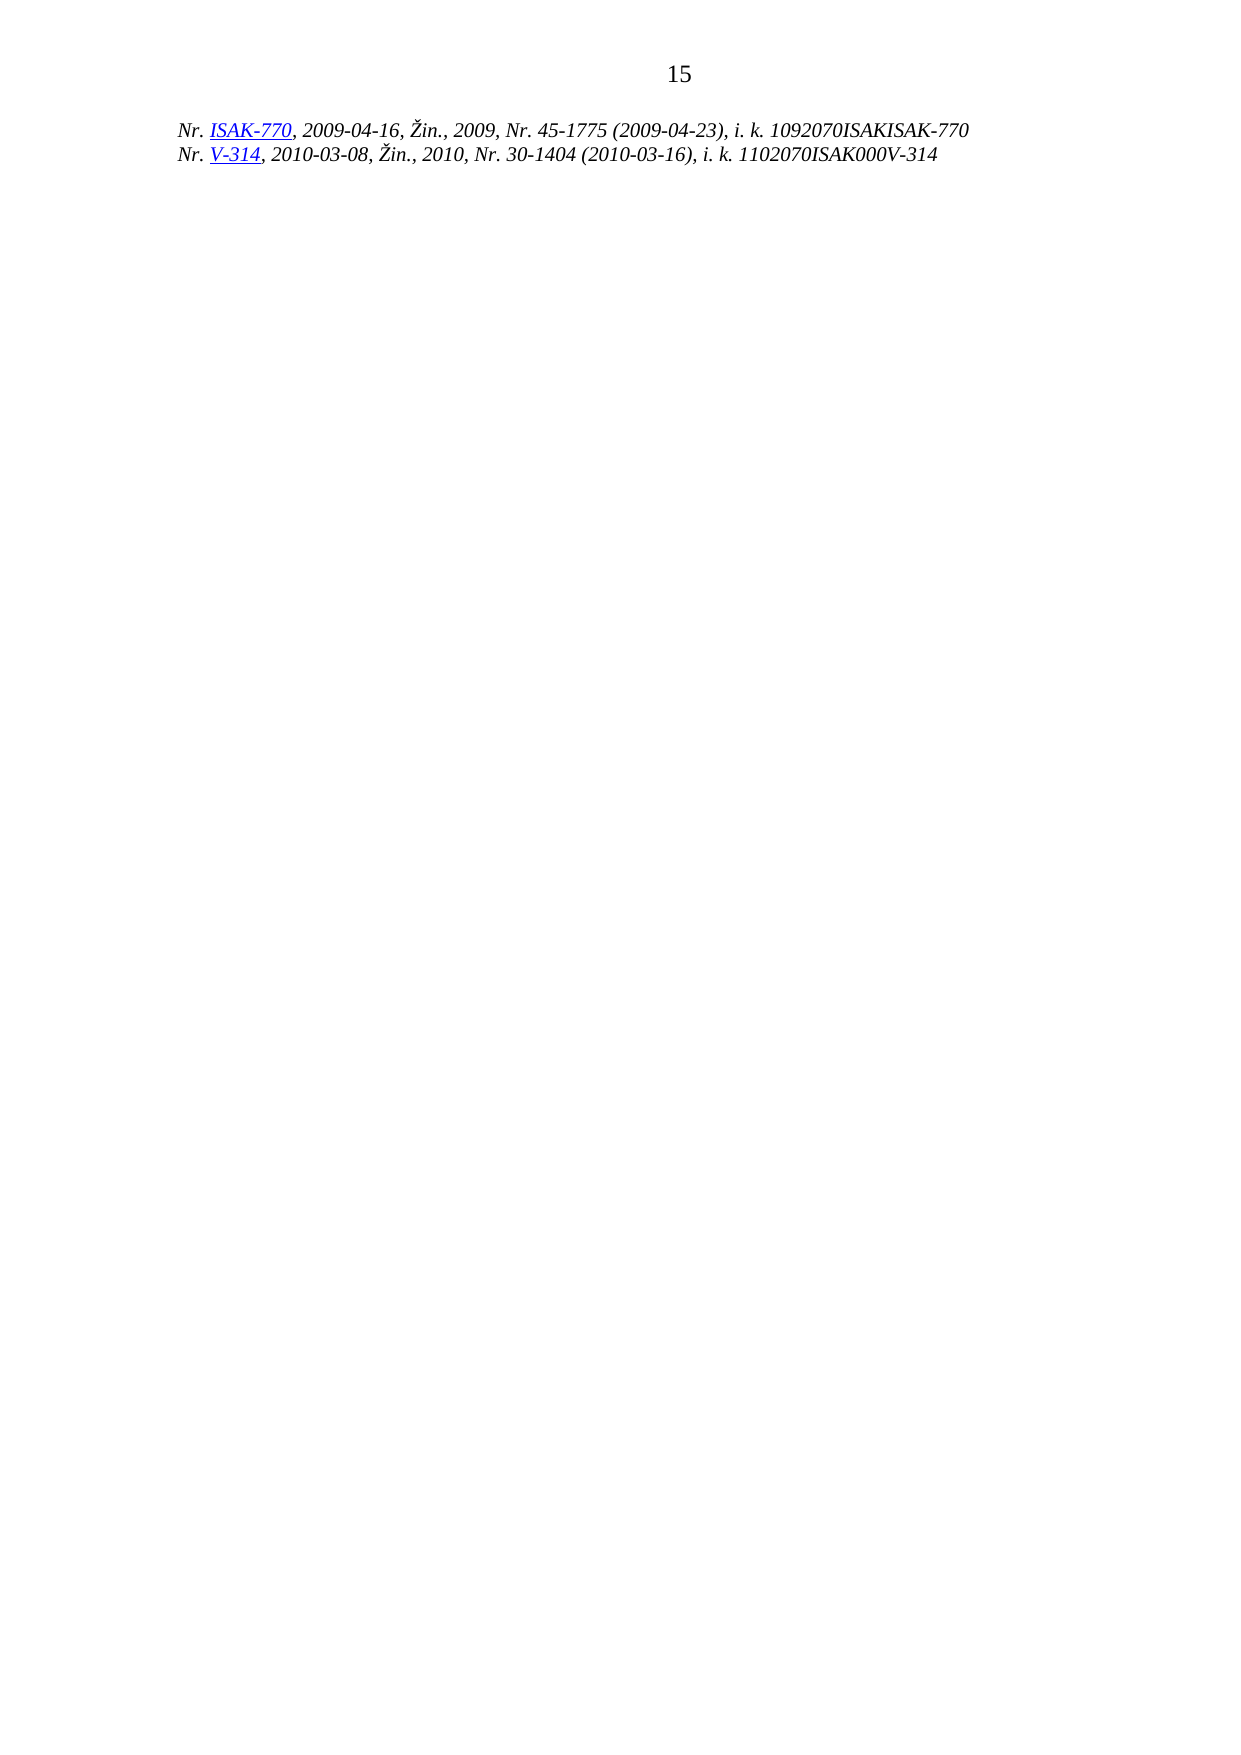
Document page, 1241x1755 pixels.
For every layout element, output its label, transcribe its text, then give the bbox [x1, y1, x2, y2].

text Nr. ISAK-770, 2009-04-16, Žin., 2009, Nr. 45-1775 (2009-04-23), i. k. 1092070ISAKISAK-770 [177, 118, 1181, 142]
text Nr. V-314, 2010-03-08, Žin., 2010, Nr. 30-1404 (2010-03-16), i. k. 1102070ISAK000V-314 [177, 142, 1181, 166]
